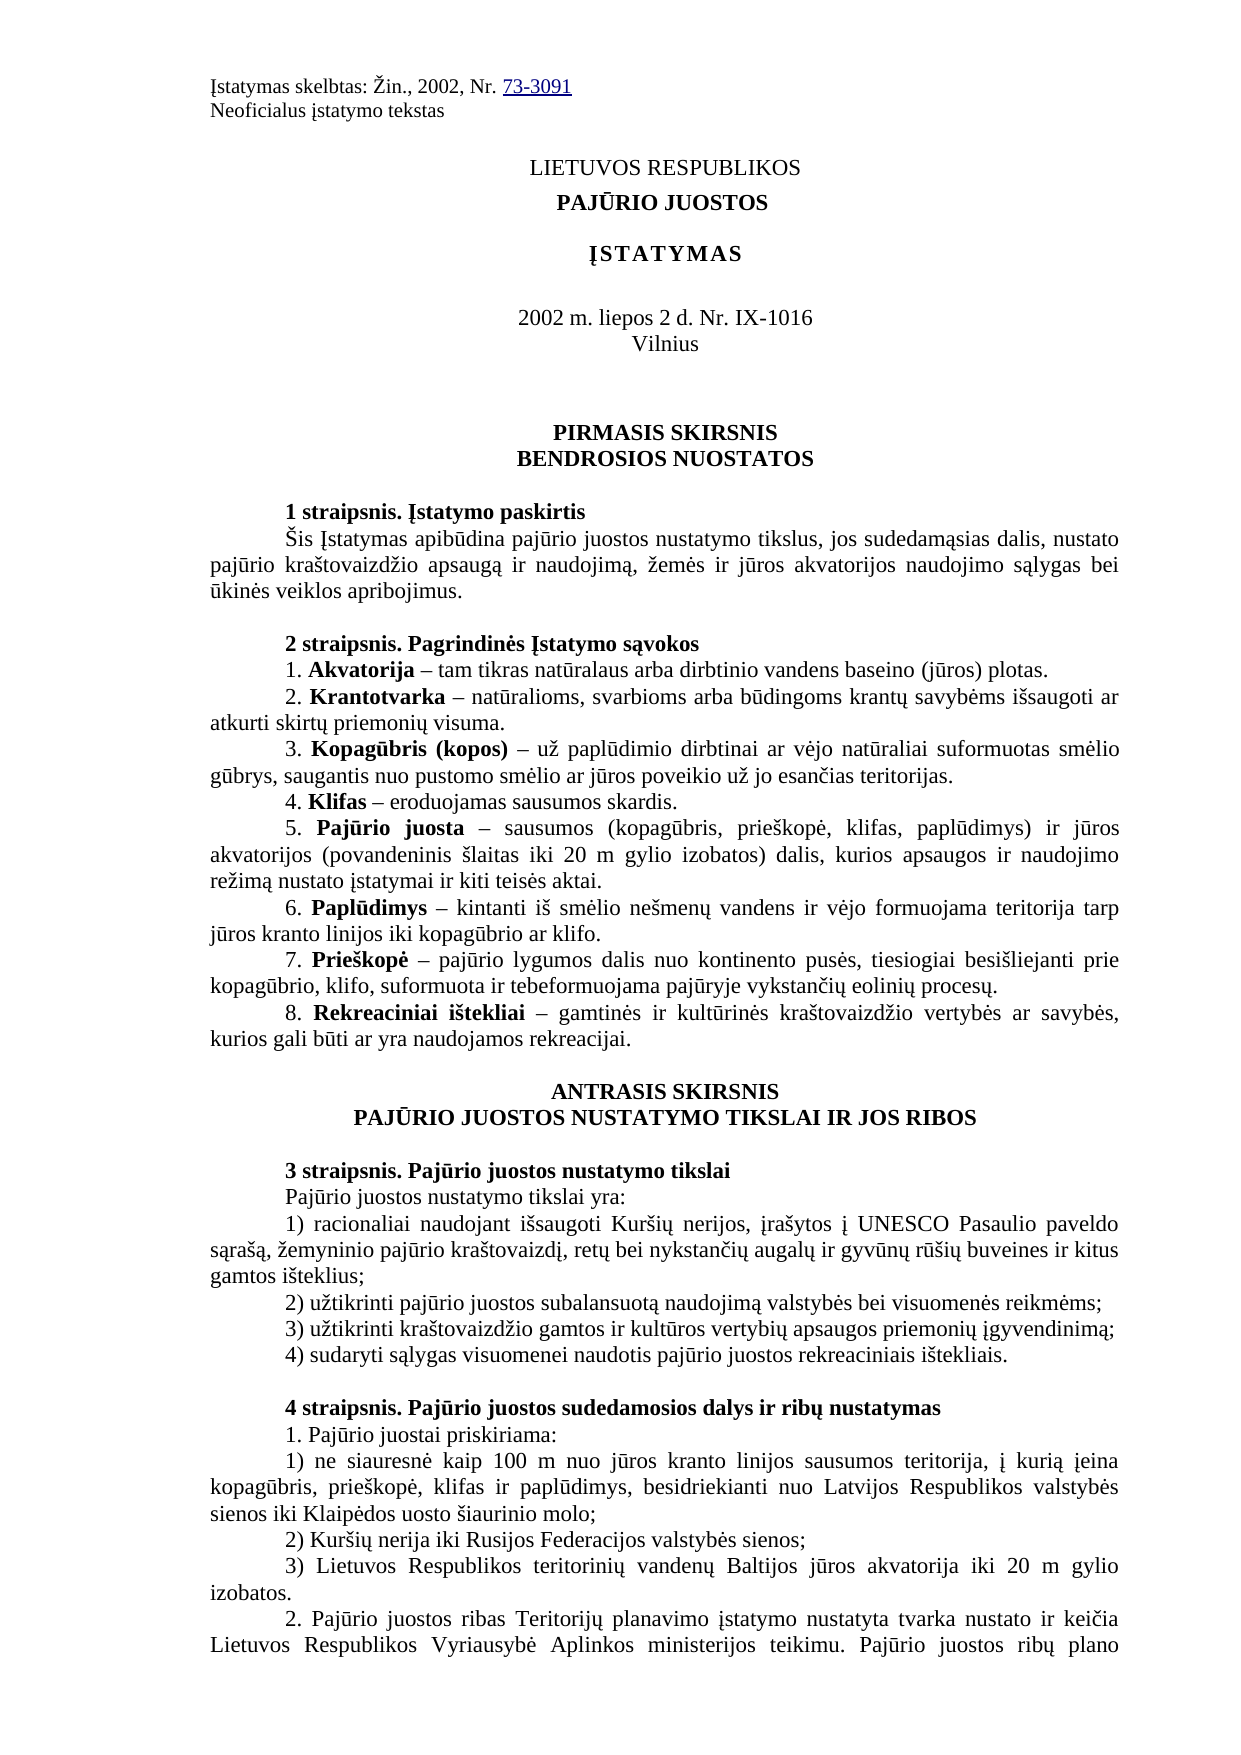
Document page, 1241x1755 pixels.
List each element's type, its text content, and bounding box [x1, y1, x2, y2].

text 3 straipsnis. Pajūrio juostos nustatymo tikslai [210, 1157, 1120, 1183]
text 2. Pajūrio juostos ribas Teritorijų planavimo įstatymo nustatyta tvarka nustato ir keičia Lietuvos Respublikos Vyriausybė Aplinkos ministerijos teikimu. Pajūrio juostos ribų plano [210, 1605, 1120, 1658]
text 4. Klifas – eroduojamas sausumos skardis. [210, 788, 1120, 814]
text 2 straipsnis. Pagrindinės Įstatymo sąvokos [210, 630, 1120, 656]
text 2) Kuršių nerija iki Rusijos Federacijos valstybės sienos; [210, 1526, 1120, 1552]
text 3) Lietuvos Respublikos teritorinių vandenų Baltijos jūros akvatorija iki 20 m gylio izobatos. [210, 1552, 1120, 1605]
text 1. Akvatorija – tam tikras natūralaus arba dirbtinio vandens baseino (jūros) plotas. [210, 656, 1120, 683]
text 8. Rekreaciniai ištekliai – gamtinės ir kultūrinės kraštovaizdžio vertybės ar savybės, kurios gali būti ar yra naudojamos rekreacijai. [210, 999, 1120, 1052]
text Įstatymas skelbtas: Žin., 2002, Nr. 73-3091 [210, 73, 1120, 98]
text PAJŪRIO JUOSTOS [210, 189, 1120, 215]
text 5. Pajūrio juosta – sausumos (kopagūbris, prieškopė, klifas, paplūdimys) ir jūros akvatorijos (povandeninis šlaitas iki 20 m gylio izobatos) dalis, kurios apsaugos ir naudojimo režimą nustato įstatymai ir kiti teisės aktai. [210, 814, 1120, 893]
text BENDROSIOS NUOSTATOS [210, 446, 1120, 472]
text LIETUVOS RESPUBLIKOS [210, 154, 1120, 180]
text 3) užtikrinti kraštovaizdžio gamtos ir kultūros vertybių apsaugos priemonių įgyvendinimą; [210, 1315, 1120, 1342]
subtitle ANTRASIS SKIRSNIS [210, 1078, 1120, 1104]
text Neoficialus įstatymo tekstas [210, 98, 1120, 122]
text 1 straipsnis. Įstatymo paskirtis [210, 498, 1120, 524]
text ĮSTATYMAS [210, 240, 1120, 266]
subtitle PIRMASIS SKIRSNIS [210, 419, 1120, 446]
text 4 straipsnis. Pajūrio juostos sudedamosios dalys ir ribų nustatymas [210, 1394, 1120, 1421]
text 1) racionaliai naudojant išsaugoti Kuršių nerijos, įrašytos į UNESCO Pasaulio paveldo sąrašą, žemyninio pajūrio kraštovaizdį, retų bei nykstančių augalų ir gyvūnų rūšių buveines ir kitus gamtos išteklius; [210, 1210, 1120, 1289]
text Pajūrio juostos nustatymo tikslai yra: [210, 1183, 1120, 1210]
text 6. Paplūdimys – kintanti iš smėlio nešmenų vandens ir vėjo formuojama teritorija tarp jūros kranto linijos iki kopagūbrio ar klifo. [210, 893, 1120, 946]
text Šis Įstatymas apibūdina pajūrio juostos nustatymo tikslus, jos sudedamąsias dalis, nustato pajūrio kraštovaizdžio apsaugą ir naudojimą, žemės ir jūros akvatorijos naudojimo sąlygas bei ūkinės veiklos apribojimus. [210, 524, 1120, 604]
text 2. Krantotvarka – natūralioms, svarbioms arba būdingoms krantų savybėms išsaugoti ar atkurti skirtų priemonių visuma. [210, 683, 1120, 735]
text 1) ne siauresnė kaip 100 m nuo jūros kranto linijos sausumos teritorija, į kurią įeina kopagūbris, prieškopė, klifas ir paplūdimys, besidriekianti nuo Latvijos Respublikos valstybės sienos iki Klaipėdos uosto šiaurinio molo; [210, 1447, 1120, 1526]
text 3. Kopagūbris (kopos) – už paplūdimio dirbtinai ar vėjo natūraliai suformuotas smėlio gūbrys, saugantis nuo pustomo smėlio ar jūros poveikio už jo esančias teritorijas. [210, 735, 1120, 788]
text 1. Pajūrio juostai priskiriama: [210, 1421, 1120, 1447]
text PAJŪRIO JUOSTOS NUSTATYMO TIKSLAI IR JOS RIBOS [210, 1104, 1120, 1131]
text 2) užtikrinti pajūrio juostos subalansuotą naudojimą valstybės bei visuomenės reikmėms; [210, 1289, 1120, 1315]
text 4) sudaryti sąlygas visuomenei naudotis pajūrio juostos rekreaciniais ištekliais. [210, 1342, 1120, 1368]
text 7. Prieškopė – pajūrio lygumos dalis nuo kontinento pusės, tiesiogiai besišliejanti prie kopagūbrio, klifo, suformuota ir tebeformuojama pajūryje vykstančių eolinių procesų. [210, 946, 1120, 999]
text 2002 m. liepos 2 d. Nr. IX-1016 Vilnius [210, 304, 1120, 357]
